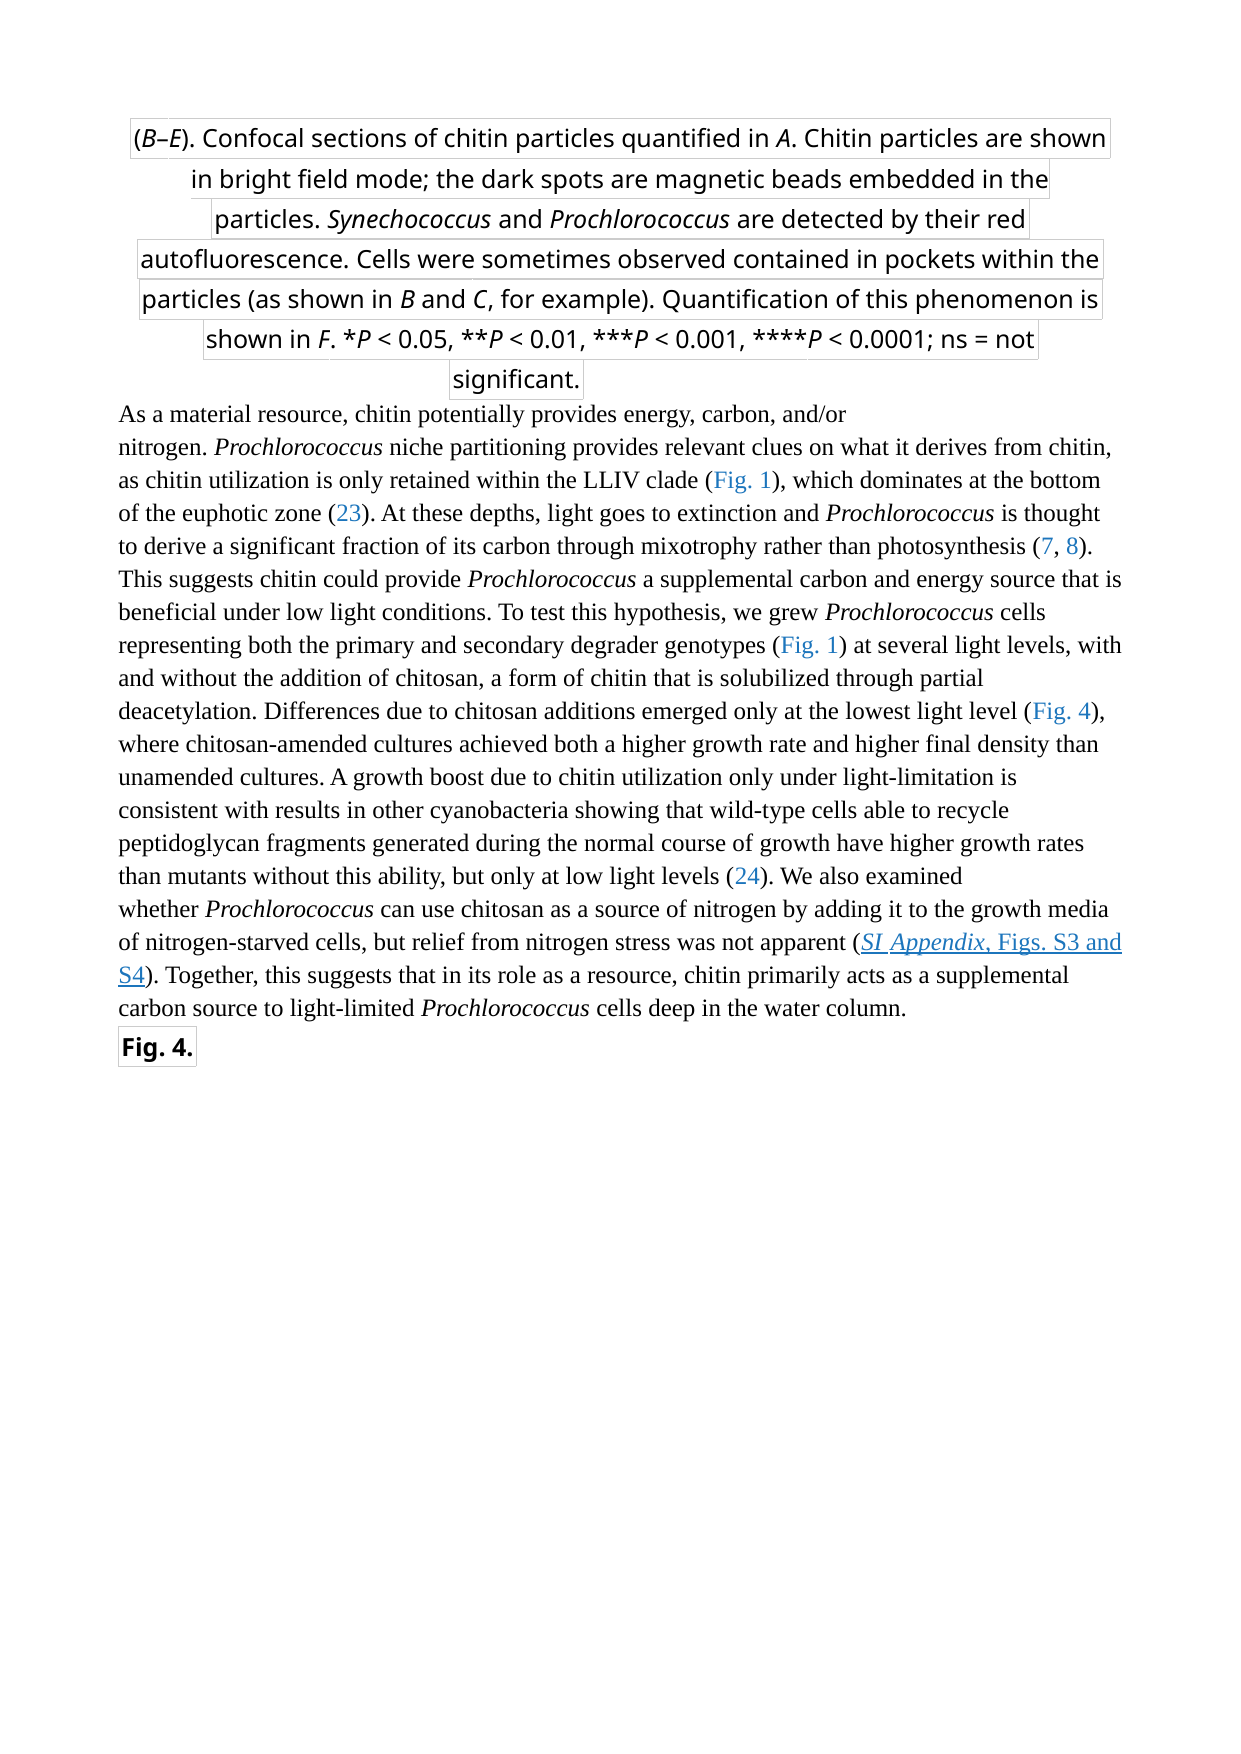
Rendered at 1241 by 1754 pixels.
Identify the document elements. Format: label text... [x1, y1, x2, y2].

text Fig. 4. [119, 1027, 196, 1066]
text Prochlorococcus and Synechococcus. (A) Fraction of particle perimeter colonized by a strain of Synechococcus (WH7803) and three strains of Prochlorococcus (MED4, MIT 9313, and MIT 9303) exposed to agarose (green) and chitin (purple) particles. Synechococcus WH7803 and Prochlorococcus MIT9303 are putative primary chitin degraders, Prochlorococcus MIT9313 is a putative secondary chitin degrader (i.e., it lacks chitinase), and Prochlorococcus MED4 lacks all chitin degradation genes. (B–E). Confocal sections of chitin particles quantified in A. Chitin particles are shown in bright field mode; the dark spots are magnetic beads embedded in the particles. Synechococcus and Prochlorococcus are detected by their red autofluorescence. Cells were sometimes observed contained in pockets within the particles (as shown in B and C, for example). Quantification of this phenomenon is shown in F. *P < 0.05, **P < 0.01, ***P < 0.001, ****P < 0.0001; ns = not significant.OPEN IN VIEWER [131, 118, 1122, 399]
text As a material resource, chitin potentially provides energy, carbon, and/or nitrogen. Prochlorococcus niche partitioning provides relevant clues on what it derives from chitin, as chitin utilization is only retained within the LLIV clade (Fig. 1), which dominates at the bottom of the euphotic zone (23). At these depths, light goes to extinction and Prochlorococcus is thought to derive a significant fraction of its carbon through mixotrophy rather than photosynthesis (7, 8). This suggests chitin could provide Prochlorococcus a supplemental carbon and energy source that is beneficial under low light conditions. To test this hypothesis, we grew Prochlorococcus cells representing both the primary and secondary degrader genotypes (Fig. 1) at several light levels, with and without the addition of chitosan, a form of chitin that is solubilized through partial deacetylation. Differences due to chitosan additions emerged only at the lowest light level (Fig. 4), where chitosan-amended cultures achieved both a higher growth rate and higher final density than unamended cultures. A growth boost due to chitin utilization only under light-limitation is consistent with results in other cyanobacteria showing that wild-type cells able to recycle peptidoglycan fragments generated during the normal course of growth have higher growth rates than mutants without this ability, but only at low light levels (24). We also examined whether Prochlorococcus can use chitosan as a source of nitrogen by adding it to the growth media of nitrogen-starved cells, but relief from nitrogen stress was not apparent (SI Appendix, Figs. S3 and S4). Together, this suggests that in its role as a resource, chitin primarily acts as a supplemental carbon source to light-limited Prochlorococcus cells deep in the water column. [118, 399, 1122, 1022]
text Prochlorococcus and Synechococcus. (A) Fraction of particle perimeter colonized by a strain of Synechococcus (WH7803) and three strains of Prochlorococcus (MED4, MIT 9313, and MIT 9303) exposed to agarose (green) and chitin (purple) particles. Synechococcus WH7803 and Prochlorococcus MIT9303 are putative primary chitin degraders, Prochlorococcus MIT9313 is a putative secondary chitin degrader (i.e., it lacks chitinase), and Prochlorococcus MED4 lacks all chitin degradation genes. (B–E). Confocal sections of chitin particles quantified in A. Chitin particles are shown in bright field mode; the dark spots are magnetic beads embedded in the particles. Synechococcus and Prochlorococcus are detected by their red autofluorescence. Cells were sometimes observed contained in pockets within the particles (as shown in B and C, for example). Quantification of this phenomenon is shown in F. *P < 0.05, **P < 0.01, ***P < 0.001, ****P < 0.0001; ns = not significant.OPEN IN VIEWER [212, 199, 1029, 238]
text Prochlorococcus and Synechococcus. (A) Fraction of particle perimeter colonized by a strain of Synechococcus (WH7803) and three strains of Prochlorococcus (MED4, MIT 9313, and MIT 9303) exposed to agarose (green) and chitin (purple) particles. Synechococcus WH7803 and Prochlorococcus MIT9303 are putative primary chitin degraders, Prochlorococcus MIT9313 is a putative secondary chitin degrader (i.e., it lacks chitinase), and Prochlorococcus MED4 lacks all chitin degradation genes. (B–E). Confocal sections of chitin particles quantified in A. Chitin particles are shown in bright field mode; the dark spots are magnetic beads embedded in the particles. Synechococcus and Prochlorococcus are detected by their red autofluorescence. Cells were sometimes observed contained in pockets within the particles (as shown in B and C, for example). Quantification of this phenomenon is shown in F. *P < 0.05, **P < 0.01, ***P < 0.001, ****P < 0.0001; ns = not significant.OPEN IN VIEWER [118, 118, 1049, 399]
text [197, 1026, 1122, 1066]
text Prochlorococcus and Synechococcus. (A) Fraction of particle perimeter colonized by a strain of Synechococcus (WH7803) and three strains of Prochlorococcus (MED4, MIT 9313, and MIT 9303) exposed to agarose (green) and chitin (purple) particles. Synechococcus WH7803 and Prochlorococcus MIT9303 are putative primary chitin degraders, Prochlorococcus MIT9313 is a putative secondary chitin degrader (i.e., it lacks chitinase), and Prochlorococcus MED4 lacks all chitin degradation genes. (B–E). Confocal sections of chitin particles quantified in A. Chitin particles are shown in bright field mode; the dark spots are magnetic beads embedded in the particles. Synechococcus and Prochlorococcus are detected by their red autofluorescence. Cells were sometimes observed contained in pockets within the particles (as shown in B and C, for example). Quantification of this phenomenon is shown in F. *P < 0.05, **P < 0.01, ***P < 0.001, ****P < 0.0001; ns = not significant.OPEN IN VIEWER [138, 240, 1103, 278]
